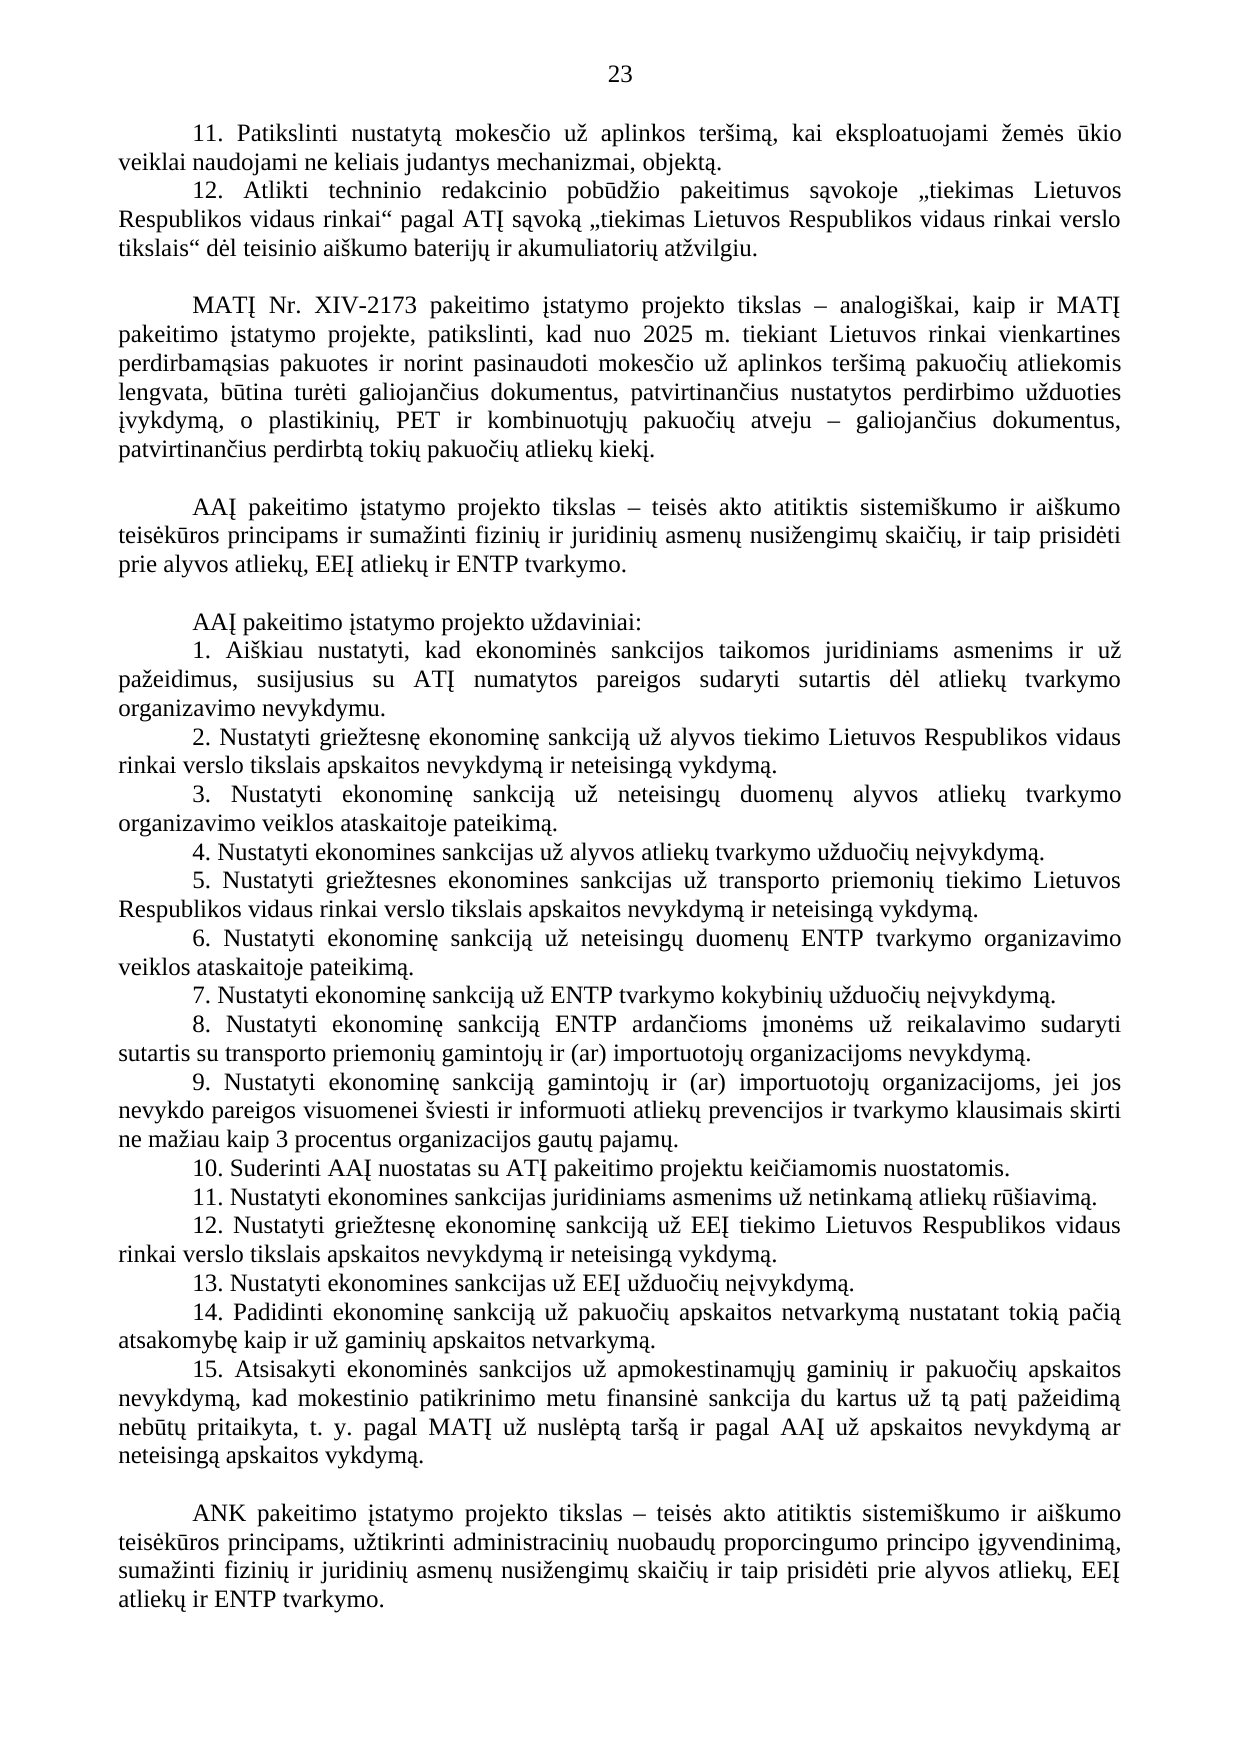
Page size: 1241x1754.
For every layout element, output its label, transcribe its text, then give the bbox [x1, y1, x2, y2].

text 11. Nustatyti ekonomines sankcijas juridiniams asmenims už netinkamą atliekų rūšiavimą. [118, 1182, 1122, 1211]
text 7. Nustatyti ekonominę sankciją už ENTP tvarkymo kokybinių užduočių neįvykdymą. [118, 981, 1122, 1009]
text 10. Suderinti AAĮ nuostatas su ATĮ pakeitimo projektu keičiamomis nuostatomis. [118, 1153, 1122, 1182]
text 14. Padidinti ekonominę sankciją už pakuočių apskaitos netvarkymą nustatant tokią pačią atsakomybę kaip ir už gaminių apskaitos netvarkymą. [118, 1297, 1122, 1354]
text AAĮ pakeitimo įstatymo projekto uždaviniai: [118, 607, 1122, 636]
text 5. Nustatyti griežtesnes ekonomines sankcijas už transporto priemonių tiekimo Lietuvos Respublikos vidaus rinkai verslo tikslais apskaitos nevykdymą ir neteisingą vykdymą. [118, 866, 1122, 923]
text MATĮ Nr. XIV-2173 pakeitimo įstatymo projekto tikslas – analogiškai, kaip ir MATĮ pakeitimo įstatymo projekte, patikslinti, kad nuo 2025 m. tiekiant Lietuvos rinkai vienkartines perdirbamąsias pakuotes ir norint pasinaudoti mokesčio už aplinkos teršimą pakuočių atliekomis lengvata, būtina turėti galiojančius dokumentus, patvirtinančius nustatytos perdirbimo užduoties įvykdymą, o plastikinių, PET ir kombinuotųjų pakuočių atveju – galiojančius dokumentus, patvirtinančius perdirbtą tokių pakuočių atliekų kiekį. [118, 291, 1122, 463]
text 12. Atlikti techninio redakcinio pobūdžio pakeitimus sąvokoje „tiekimas Lietuvos Respublikos vidaus rinkai“ pagal ATĮ sąvoką „tiekimas Lietuvos Respublikos vidaus rinkai verslo tikslais“ dėl teisinio aiškumo baterijų ir akumuliatorių atžvilgiu. [118, 176, 1122, 262]
text 13. Nustatyti ekonomines sankcijas už EEĮ užduočių neįvykdymą. [118, 1268, 1122, 1297]
text 12. Nustatyti griežtesnę ekonominę sankciją už EEĮ tiekimo Lietuvos Respublikos vidaus rinkai verslo tikslais apskaitos nevykdymą ir neteisingą vykdymą. [118, 1211, 1122, 1268]
text 9. Nustatyti ekonominę sankciją gamintojų ir (ar) importuotojų organizacijoms, jei jos nevykdo pareigos visuomenei šviesti ir informuoti atliekų prevencijos ir tvarkymo klausimais skirti ne mažiau kaip 3 procentus organizacijos gautų pajamų. [118, 1067, 1122, 1153]
text 6. Nustatyti ekonominę sankciją už neteisingų duomenų ENTP tvarkymo organizavimo veiklos ataskaitoje pateikimą. [118, 923, 1122, 981]
text 8. Nustatyti ekonominę sankciją ENTP ardančioms įmonėms už reikalavimo sudaryti sutartis su transporto priemonių gamintojų ir (ar) importuotojų organizacijoms nevykdymą. [118, 1009, 1122, 1067]
text 1. Aiškiau nustatyti, kad ekonominės sankcijos taikomos juridiniams asmenims ir už pažeidimus, susijusius su ATĮ numatytos pareigos sudaryti sutartis dėl atliekų tvarkymo organizavimo nevykdymu. [118, 636, 1122, 722]
text 2. Nustatyti griežtesnę ekonominę sankciją už alyvos tiekimo Lietuvos Respublikos vidaus rinkai verslo tikslais apskaitos nevykdymą ir neteisingą vykdymą. [118, 722, 1122, 779]
text 15. Atsisakyti ekonominės sankcijos už apmokestinamųjų gaminių ir pakuočių apskaitos nevykdymą, kad mokestinio patikrinimo metu finansinė sankcija du kartus už tą patį pažeidimą nebūtų pritaikyta, t. y. pagal MATĮ už nuslėptą taršą ir pagal AAĮ už apskaitos nevykdymą ar neteisingą apskaitos vykdymą. [118, 1354, 1122, 1469]
text 3. Nustatyti ekonominę sankciją už neteisingų duomenų alyvos atliekų tvarkymo organizavimo veiklos ataskaitoje pateikimą. [118, 779, 1122, 837]
text ANK pakeitimo įstatymo projekto tikslas – teisės akto atitiktis sistemiškumo ir aiškumo teisėkūros principams, užtikrinti administracinių nuobaudų proporcingumo principo įgyvendinimą, sumažinti fizinių ir juridinių asmenų nusižengimų skaičių ir taip prisidėti prie alyvos atliekų, EEĮ atliekų ir ENTP tvarkymo. [118, 1498, 1122, 1613]
text 11. Patikslinti nustatytą mokesčio už aplinkos teršimą, kai eksploatuojami žemės ūkio veiklai naudojami ne keliais judantys mechanizmai, objektą. [118, 118, 1122, 176]
text AAĮ pakeitimo įstatymo projekto tikslas – teisės akto atitiktis sistemiškumo ir aiškumo teisėkūros principams ir sumažinti fizinių ir juridinių asmenų nusižengimų skaičių, ir taip prisidėti prie alyvos atliekų, EEĮ atliekų ir ENTP tvarkymo. [118, 492, 1122, 578]
text 4. Nustatyti ekonomines sankcijas už alyvos atliekų tvarkymo užduočių neįvykdymą. [118, 837, 1122, 866]
